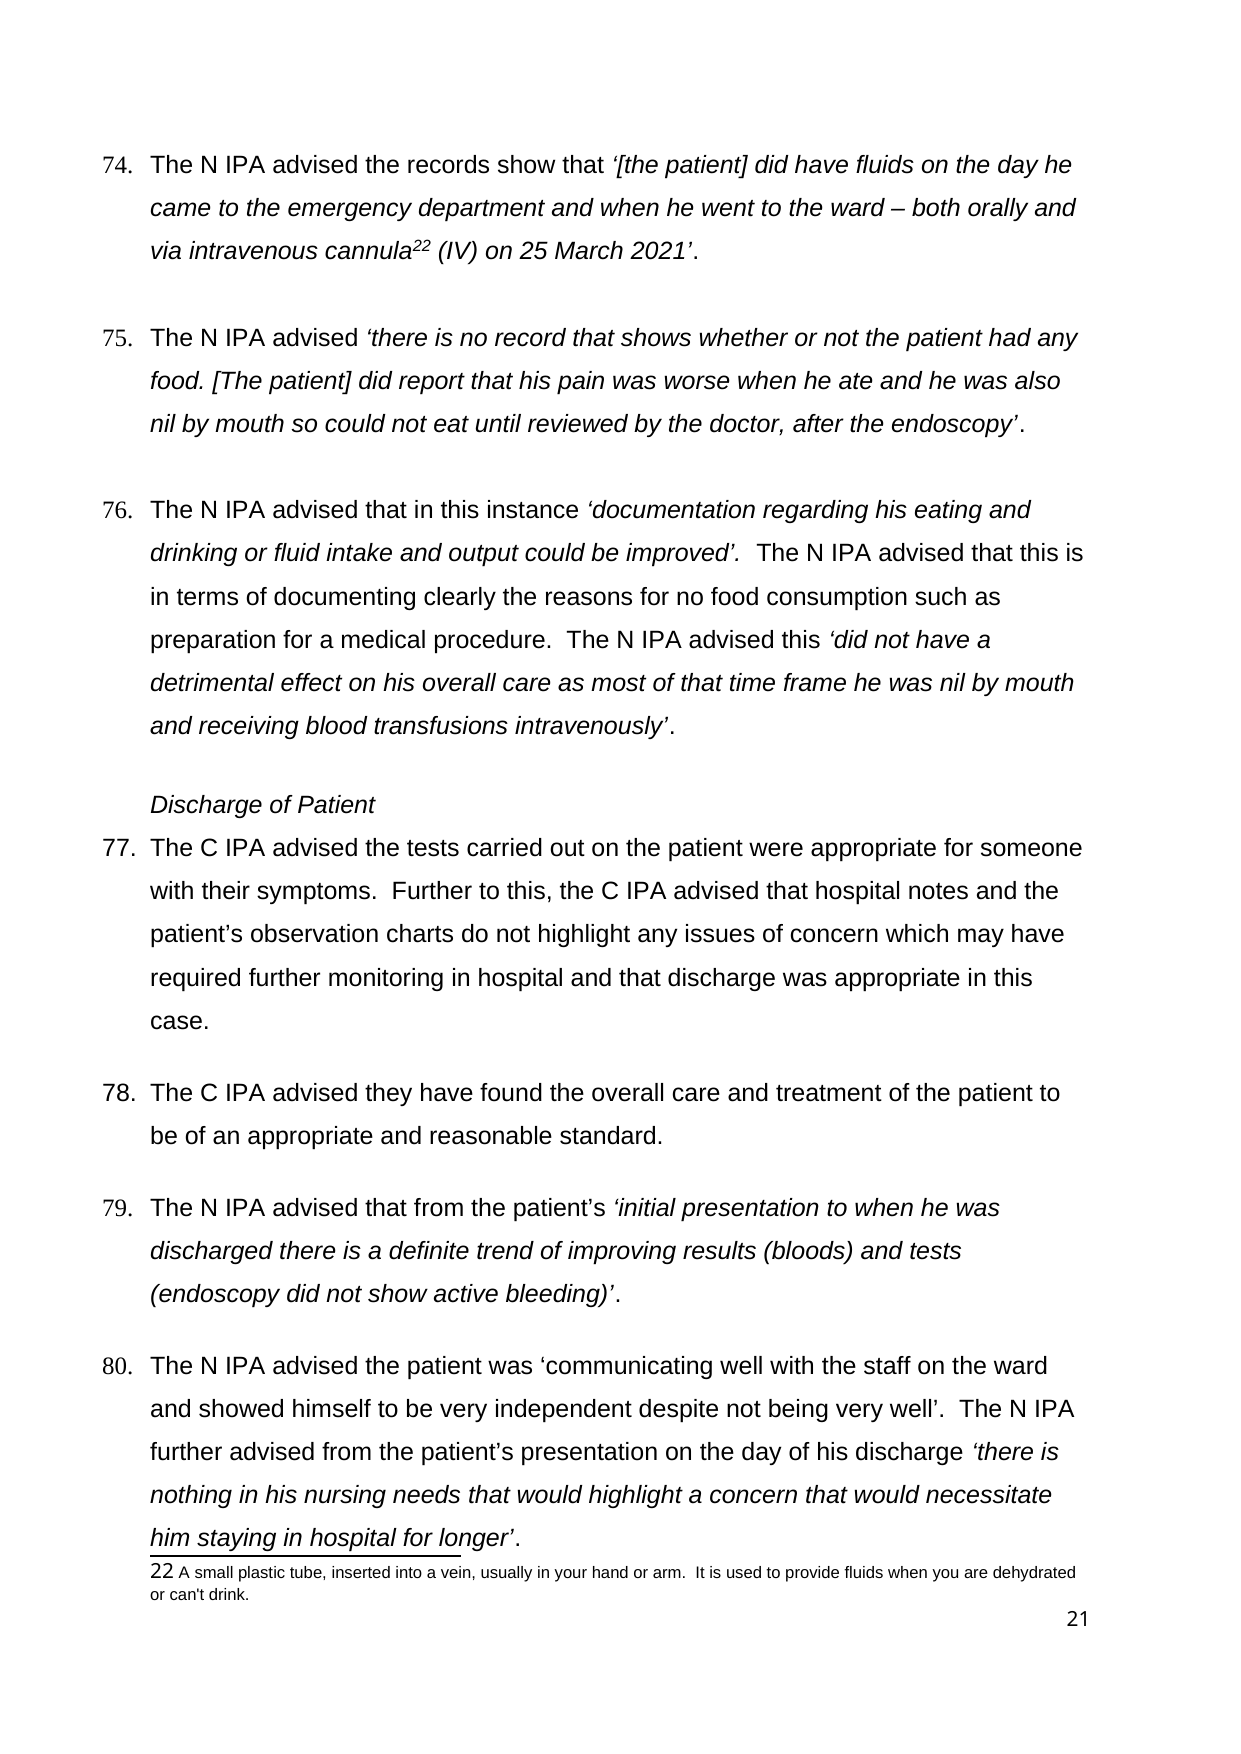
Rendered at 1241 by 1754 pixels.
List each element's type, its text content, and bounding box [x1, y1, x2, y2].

list The N IPA advised that in this instance ‘documentation regarding his eating and drinking or fluid intake and output could be improved’. The N IPA advised that this is in terms of documenting clearly the reasons for no food consumption such as preparation for a medical procedure. The N IPA advised this ‘did not have a detrimental effect on his overall care as most of that time frame he was nil by mouth and receiving blood transfusions intravenously’. [102, 495, 1090, 740]
text Discharge of Patient [150, 790, 1090, 819]
list The C IPA advised the tests carried out on the patient were appropriate for someone with their symptoms. Further to this, the C IPA advised that hospital notes and the patient’s observation charts do not highlight any issues of concern which may have required further monitoring in hospital and that discharge was appropriate in this case. [102, 833, 1090, 1034]
list The N IPA advised that from the patient’s ‘initial presentation to when he was discharged there is a definite trend of improving results (bloods) and tests (endoscopy did not show active bleeding)’. [102, 1192, 1090, 1308]
list The N IPA advised the records show that ‘[the patient] did have fluids on the day he came to the emergency department and when he went to the ward – both orally and via intravenous cannula (IV) on 25 March 2021’. [102, 150, 1090, 265]
list The N IPA advised the patient was ‘communicating well with the staff on the ward and showed himself to be very independent despite not being very well’. The N IPA further advised from the patient’s presentation on the day of his discharge ‘there is nothing in his nursing needs that would highlight a concern that would necessitate him staying in hospital for longer’. [102, 1351, 1090, 1552]
list The C IPA advised they have found the overall care and treatment of the patient to be of an appropriate and reasonable standard. [102, 1077, 1090, 1149]
list A small plastic tube, inserted into a vein, usually in your hand or arm. It is used to provide fluids when you are dehydrated or can't drink. [150, 1556, 1090, 1604]
list The N IPA advised ‘there is no record that shows whether or not the patient had any food. [The patient] did report that his pain was worse when he ate and he was also nil by mouth so could not eat until reviewed by the doctor, after the endoscopy’. [102, 323, 1090, 438]
